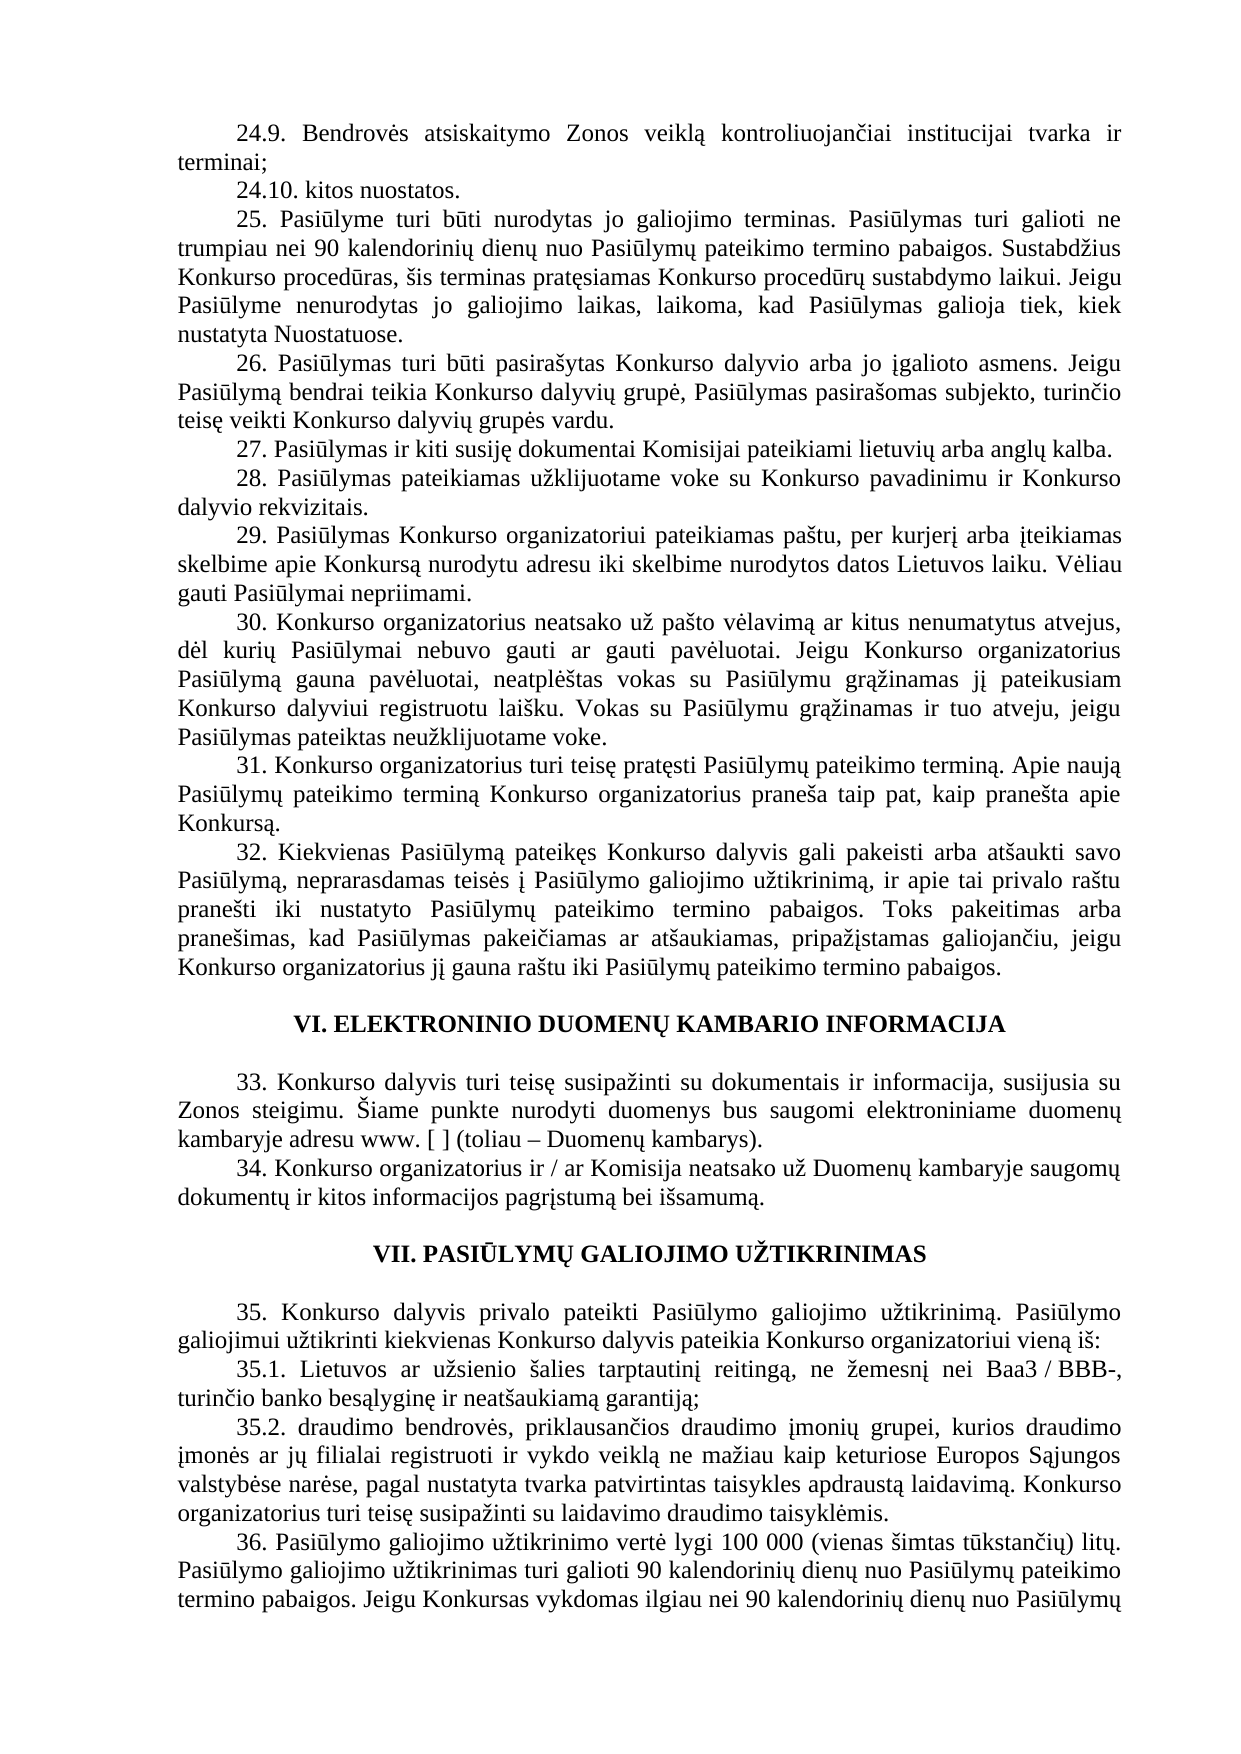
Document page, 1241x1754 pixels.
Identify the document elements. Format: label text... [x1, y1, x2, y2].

text 35.1. Lietuvos ar užsienio šalies tarptautinį reitingą, ne žemesnį nei Baa3 / BBB-, turinčio banko besąlyginę ir neatšaukiamą garantiją; [177, 1354, 1122, 1412]
text 24.9. Bendrovės atsiskaitymo Zonos veiklą kontroliuojančiai institucijai tvarka ir terminai; [177, 118, 1122, 176]
text 34. Konkurso organizatorius ir / ar Komisija neatsako už Duomenų kambaryje saugomų dokumentų ir kitos informacijos pagrįstumą bei išsamumą. [177, 1153, 1122, 1211]
text 36. Pasiūlymo galiojimo užtikrinimo vertė lygi 100 000 (vienas šimtas tūkstančių) litų. Pasiūlymo galiojimo užtikrinimas turi galioti 90 kalendorinių dienų nuo Pasiūlymų pateikimo termino pabaigos. Jeigu Konkursas vykdomas ilgiau nei 90 kalendorinių dienų nuo Pasiūlymų [177, 1527, 1122, 1613]
text 35. Konkurso dalyvis privalo pateikti Pasiūlymo galiojimo užtikrinimą. Pasiūlymo galiojimui užtikrinti kiekvienas Konkurso dalyvis pateikia Konkurso organizatoriui vieną iš: [177, 1297, 1122, 1354]
text VI. ELEKTRONINIO DUOMENŲ KAMBARIO INFORMACIJA [177, 1009, 1122, 1038]
text 30. Konkurso organizatorius neatsako už pašto vėlavimą ar kitus nenumatytus atvejus, dėl kurių Pasiūlymai nebuvo gauti ar gauti pavėluotai. Jeigu Konkurso organizatorius Pasiūlymą gauna pavėluotai, neatplėštas vokas su Pasiūlymu grąžinamas jį pateikusiam Konkurso dalyviui registruotu laišku. Vokas su Pasiūlymu grąžinamas ir tuo atveju, jeigu Pasiūlymas pateiktas neužklijuotame voke. [177, 607, 1122, 751]
text 32. Kiekvienas Pasiūlymą pateikęs Konkurso dalyvis gali pakeisti arba atšaukti savo Pasiūlymą, neprarasdamas teisės į Pasiūlymo galiojimo užtikrinimą, ir apie tai privalo raštu pranešti iki nustatyto Pasiūlymų pateikimo termino pabaigos. Toks pakeitimas arba pranešimas, kad Pasiūlymas pakeičiamas ar atšaukiamas, pripažįstamas galiojančiu, jeigu Konkurso organizatorius jį gauna raštu iki Pasiūlymų pateikimo termino pabaigos. [177, 837, 1122, 981]
text 29. Pasiūlymas Konkurso organizatoriui pateikiamas paštu, per kurjerį arba įteikiamas skelbime apie Konkursą nurodytu adresu iki skelbime nurodytos datos Lietuvos laiku. Vėliau gauti Pasiūlymai nepriimami. [177, 521, 1122, 607]
text VII. PASIŪLYMŲ GALIOJIMO UŽTIKRINIMAS [177, 1239, 1122, 1268]
text 26. Pasiūlymas turi būti pasirašytas Konkurso dalyvio arba jo įgalioto asmens. Jeigu Pasiūlymą bendrai teikia Konkurso dalyvių grupė, Pasiūlymas pasirašomas subjekto, turinčio teisę veikti Konkurso dalyvių grupės vardu. [177, 348, 1122, 434]
text 31. Konkurso organizatorius turi teisę pratęsti Pasiūlymų pateikimo terminą. Apie naują Pasiūlymų pateikimo terminą Konkurso organizatorius praneša taip pat, kaip pranešta apie Konkursą. [177, 751, 1122, 837]
text 33. Konkurso dalyvis turi teisę susipažinti su dokumentais ir informacija, susijusia su Zonos steigimu. Šiame punkte nurodyti duomenys bus saugomi elektroniniame duomenų kambaryje adresu www. [ ] (toliau – Duomenų kambarys). [177, 1067, 1122, 1153]
text 27. Pasiūlymas ir kiti susiję dokumentai Komisijai pateikiami lietuvių arba anglų kalba. [177, 434, 1122, 463]
text 35.2. draudimo bendrovės, priklausančios draudimo įmonių grupei, kurios draudimo įmonės ar jų filialai registruoti ir vykdo veiklą ne mažiau kaip keturiose Europos Sąjungos valstybėse narėse, pagal nustatyta tvarka patvirtintas taisykles apdraustą laidavimą. Konkurso organizatorius turi teisę susipažinti su laidavimo draudimo taisyklėmis. [177, 1412, 1122, 1527]
text 24.10. kitos nuostatos. [177, 176, 1122, 204]
text 25. Pasiūlyme turi būti nurodytas jo galiojimo terminas. Pasiūlymas turi galioti ne trumpiau nei 90 kalendorinių dienų nuo Pasiūlymų pateikimo termino pabaigos. Sustabdžius Konkurso procedūras, šis terminas pratęsiamas Konkurso procedūrų sustabdymo laikui. Jeigu Pasiūlyme nenurodytas jo galiojimo laikas, laikoma, kad Pasiūlymas galioja tiek, kiek nustatyta Nuostatuose. [177, 204, 1122, 348]
text 28. Pasiūlymas pateikiamas užklijuotame voke su Konkurso pavadinimu ir Konkurso dalyvio rekvizitais. [177, 463, 1122, 521]
